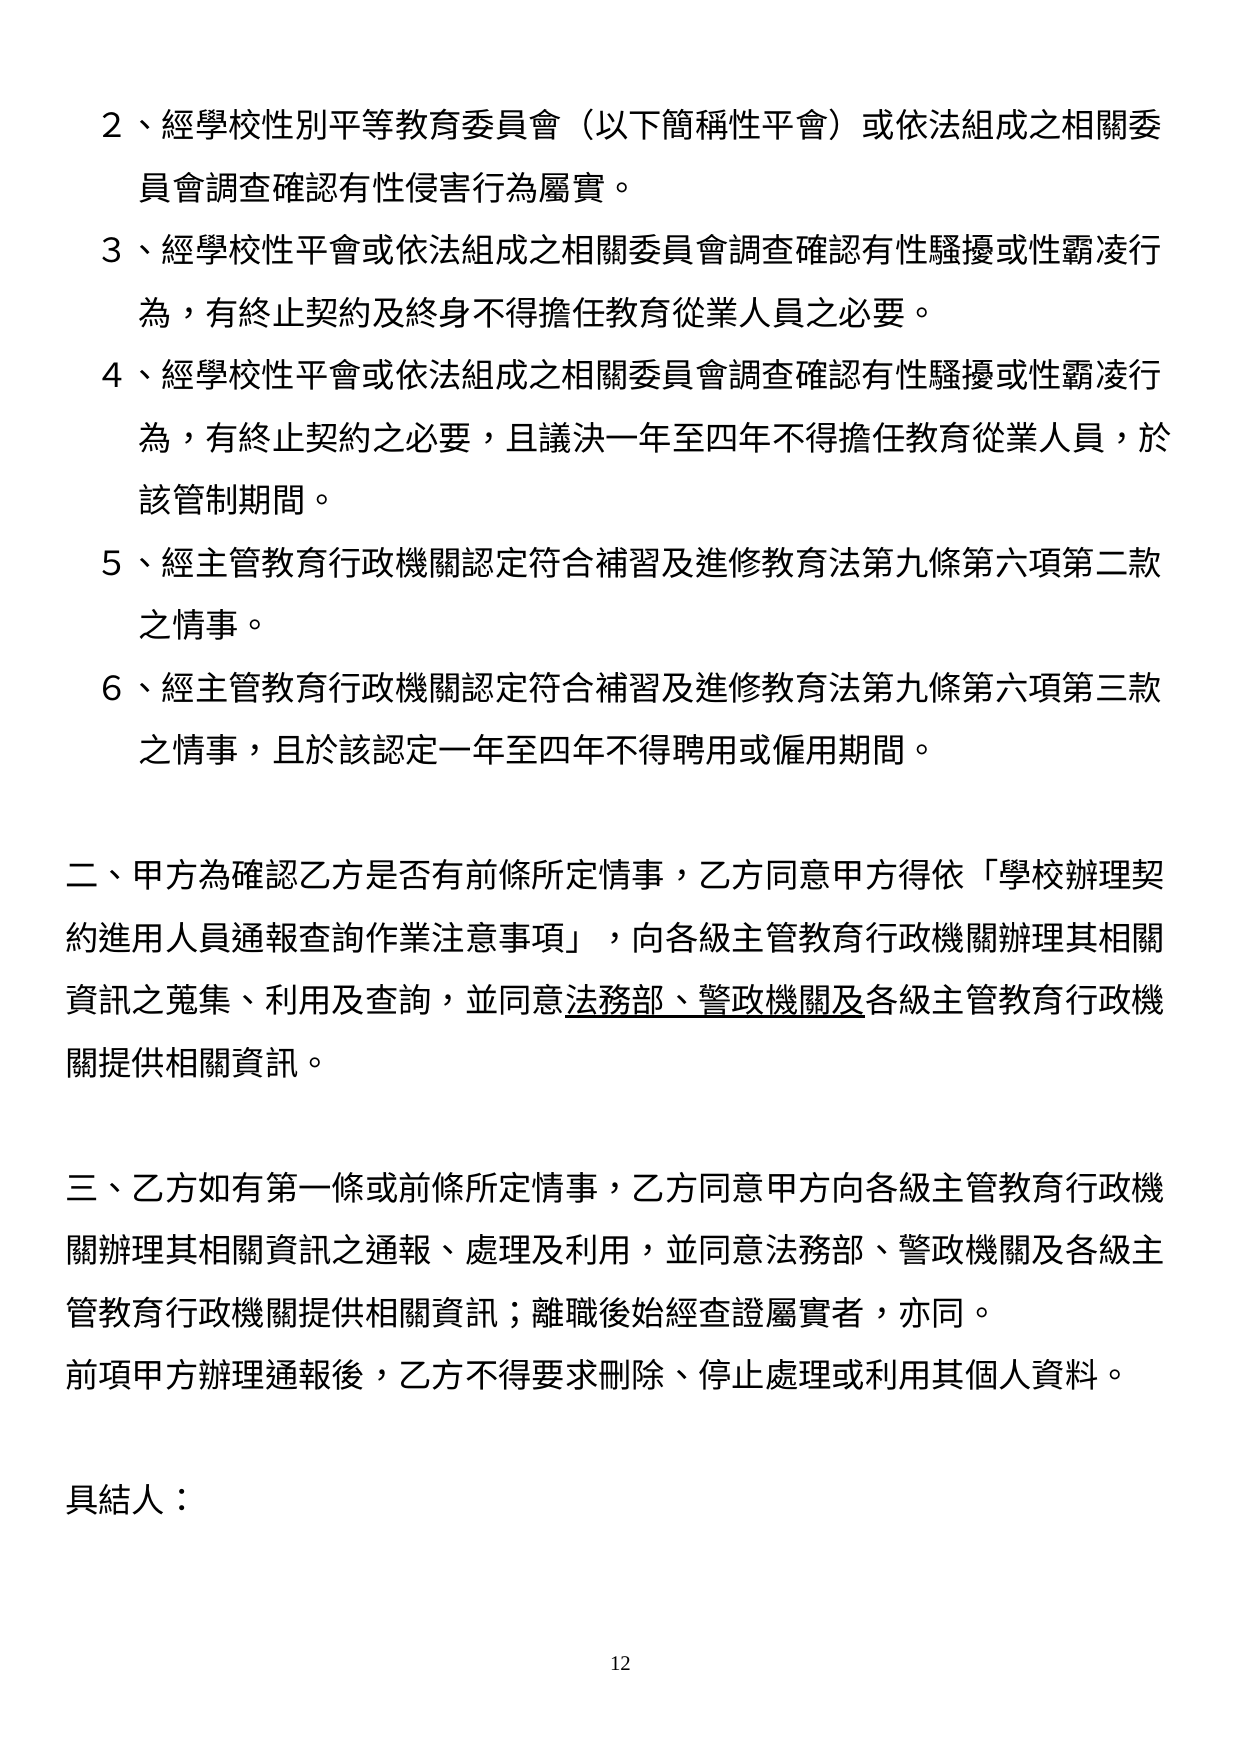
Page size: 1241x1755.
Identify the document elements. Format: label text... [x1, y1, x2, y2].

text 具結人： [65, 1457, 1175, 1519]
text ４、經學校性平會或依法組成之相關委員會調查確認有性騷擾或性霸凌行為，有終止契約之必要，且議決一年至四年不得擔任教育從業人員，於該管制期間。 [95, 332, 1175, 519]
text 前項甲方辦理通報後，乙方不得要求刪除、停止處理或利用其個人資料。 [65, 1332, 1175, 1394]
text ５、經主管教育行政機關認定符合補習及進修教育法第九條第六項第二款之情事。 [95, 519, 1175, 644]
text ３、經學校性平會或依法組成之相關委員會調查確認有性騷擾或性霸凌行為，有終止契約及終身不得擔任教育從業人員之必要。 [95, 207, 1175, 332]
text ２、經學校性別平等教育委員會（以下簡稱性平會）或依法組成之相關委員會調查確認有性侵害行為屬實。 [95, 82, 1175, 207]
text ６、經主管教育行政機關認定符合補習及進修教育法第九條第六項第三款之情事，且於該認定一年至四年不得聘用或僱用期間。 [95, 644, 1175, 769]
text 三、乙方如有第一條或前條所定情事，乙方同意甲方向各級主管教育行政機關辦理其相關資訊之通報、處理及利用，並同意法務部、警政機關及各級主管教育行政機關提供相關資訊；離職後始經查證屬實者，亦同。 [65, 1144, 1175, 1332]
text 二、甲方為確認乙方是否有前條所定情事，乙方同意甲方得依「學校辦理契約進用人員通報查詢作業注意事項」，向各級主管教育行政機關辦理其相關資訊之蒐集、利用及查詢，並同意法務部、警政機關及各級主管教育行政機關提供相關資訊。 [65, 832, 1175, 1082]
